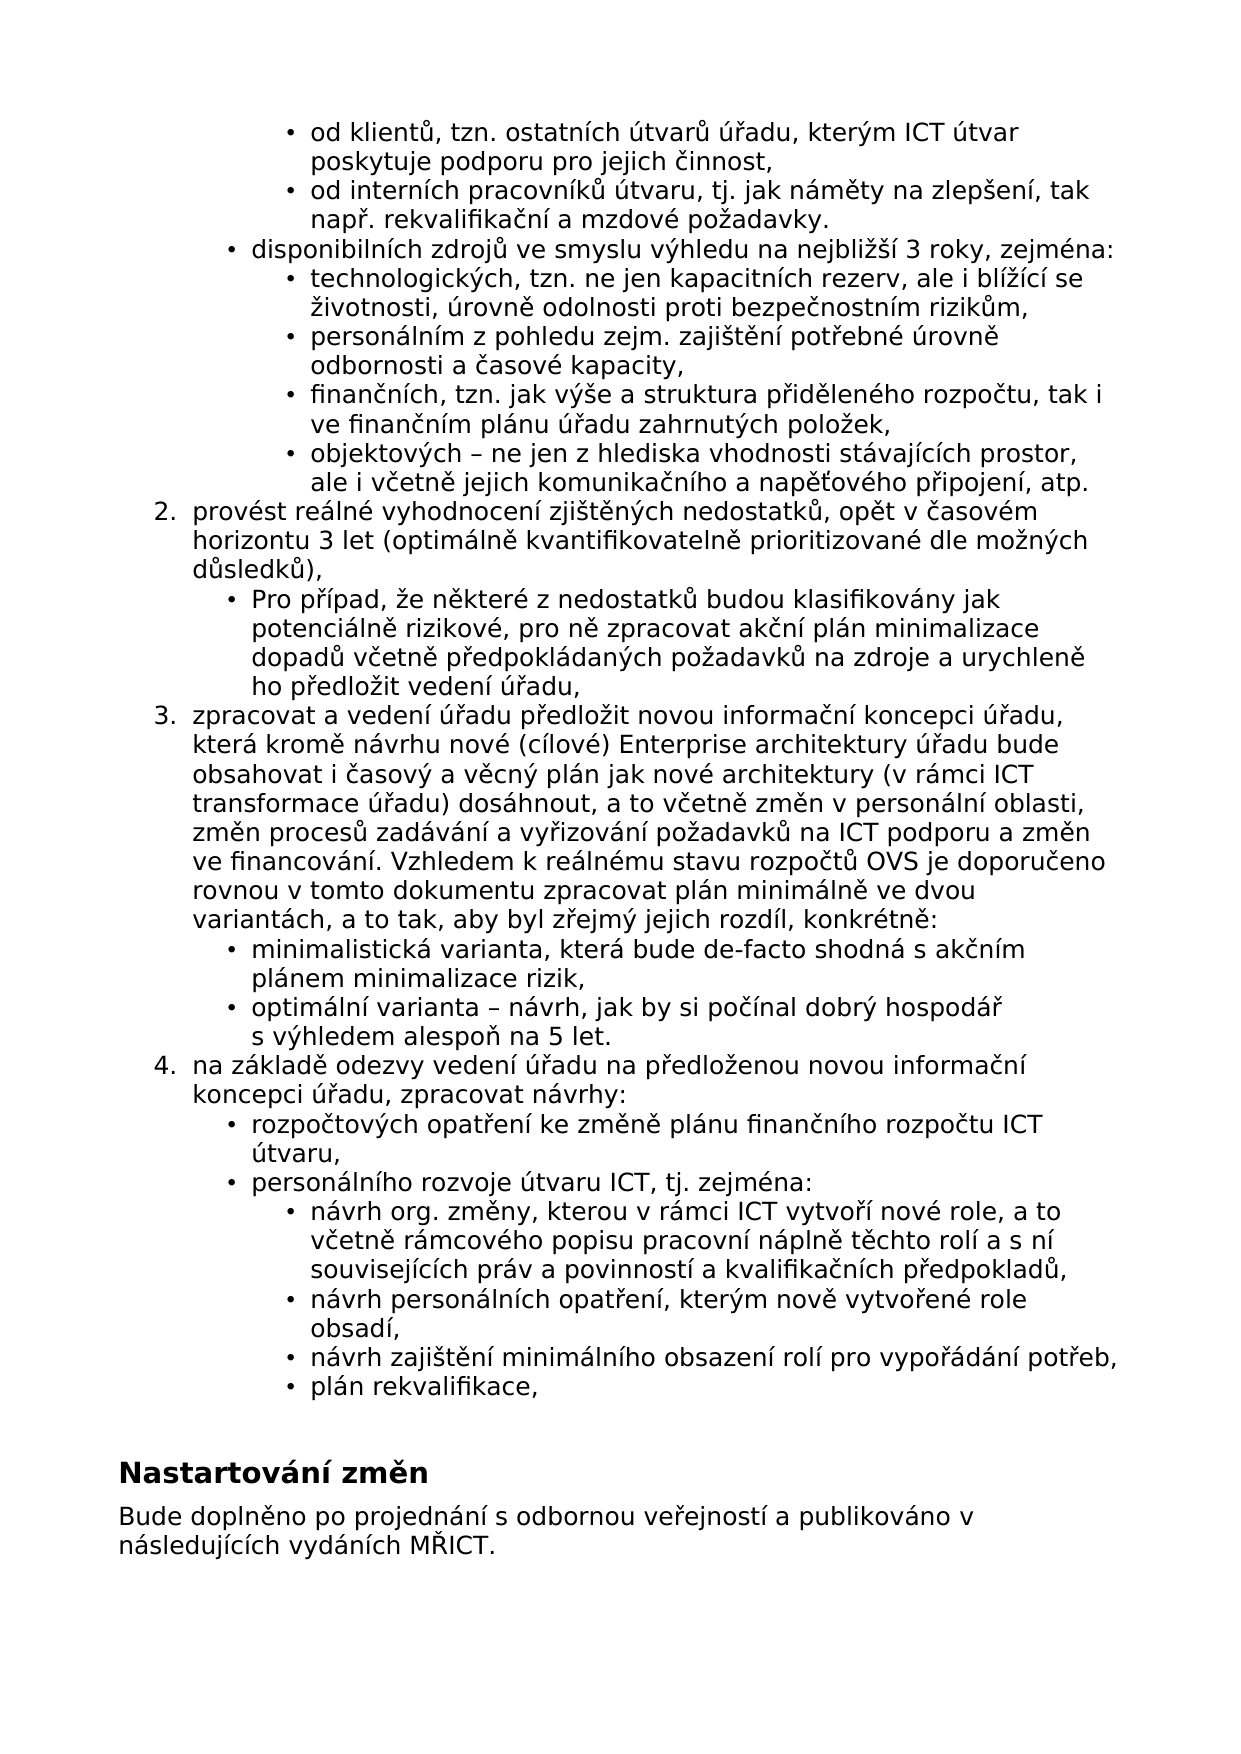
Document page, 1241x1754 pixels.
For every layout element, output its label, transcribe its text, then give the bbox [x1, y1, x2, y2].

list optimální varianta – návrh, jak by si počínal dobrý hospodář s výhledem alespoň na 5 let. [236, 993, 1122, 1051]
list návrh zajištění minimálního obsazení rolí pro vypořádání potřeb, [295, 1343, 1122, 1372]
list na základě odezvy vedení úřadu na předloženou novou informační koncepci úřadu, zpracovat návrhy: [177, 1051, 1122, 1110]
subtitle Nastartování změn [118, 1456, 1122, 1490]
list personálního rozvoje útvaru ICT, tj. zejména: [236, 1168, 1122, 1197]
list minimalistická varianta, která bude de-facto shodná s akčním plánem minimalizace rizik, [236, 935, 1122, 993]
list provést reálné vyhodnocení zjištěných nedostatků, opět v časovém horizontu 3 let (optimálně kvantifikovatelně prioritizované dle možných důsledků), [177, 497, 1122, 585]
list od interních pracovníků útvaru, tj. jak náměty na zlepšení, tak např. rekvalifikační a mzdové požadavky. [295, 176, 1122, 235]
list objektových – ne jen z hlediska vhodnosti stávajících prostor, ale i včetně jejich komunikačního a napěťového připojení, atp. [295, 439, 1122, 497]
text Bude doplněno po projednání s odbornou veřejností a publikováno v následujících vydáních MŘICT. [118, 1502, 1122, 1561]
list personálním z pohledu zejm. zajištění potřebné úrovně odbornosti a časové kapacity, [295, 322, 1122, 381]
list Pro případ, že některé z nedostatků budou klasifikovány jak potenciálně rizikové, pro ně zpracovat akční plán minimalizace dopadů včetně předpokládaných požadavků na zdroje a urychleně ho předložit vedení úřadu, [236, 585, 1122, 701]
list návrh org. změny, kterou v rámci ICT vytvoří nové role, a to včetně rámcového popisu pracovní náplně těchto rolí a s ní souvisejících práv a povinností a kvalifikačních předpokladů, [295, 1197, 1122, 1285]
list od klientů, tzn. ostatních útvarů úřadu, kterým ICT útvar poskytuje podporu pro jejich činnost, [295, 118, 1122, 176]
list návrh personálních opatření, kterým nově vytvořené role obsadí, [295, 1285, 1122, 1343]
list rozpočtových opatření ke změně plánu finančního rozpočtu ICT útvaru, [236, 1110, 1122, 1168]
list technologických, tzn. ne jen kapacitních rezerv, ale i blížící se životnosti, úrovně odolnosti proti bezpečnostním rizikům, [295, 264, 1122, 322]
list disponibilních zdrojů ve smyslu výhledu na nejbližší 3 roky, zejména: [236, 235, 1122, 264]
list zpracovat a vedení úřadu předložit novou informační koncepci úřadu, která kromě návrhu nové (cílové) Enterprise architektury úřadu bude obsahovat i časový a věcný plán jak nové architektury (v rámci ICT transformace úřadu) dosáhnout, a to včetně změn v personální oblasti, změn procesů zadávání a vyřizování požadavků na ICT podporu a změn ve financování. Vzhledem k reálnému stavu rozpočtů OVS je doporučeno rovnou v tomto dokumentu zpracovat plán minimálně ve dvou variantách, a to tak, aby byl zřejmý jejich rozdíl, konkrétně: [177, 701, 1122, 935]
list plán rekvalifikace, [295, 1372, 1122, 1401]
list finančních, tzn. jak výše a struktura přiděleného rozpočtu, tak i ve finančním plánu úřadu zahrnutých položek, [295, 381, 1122, 439]
